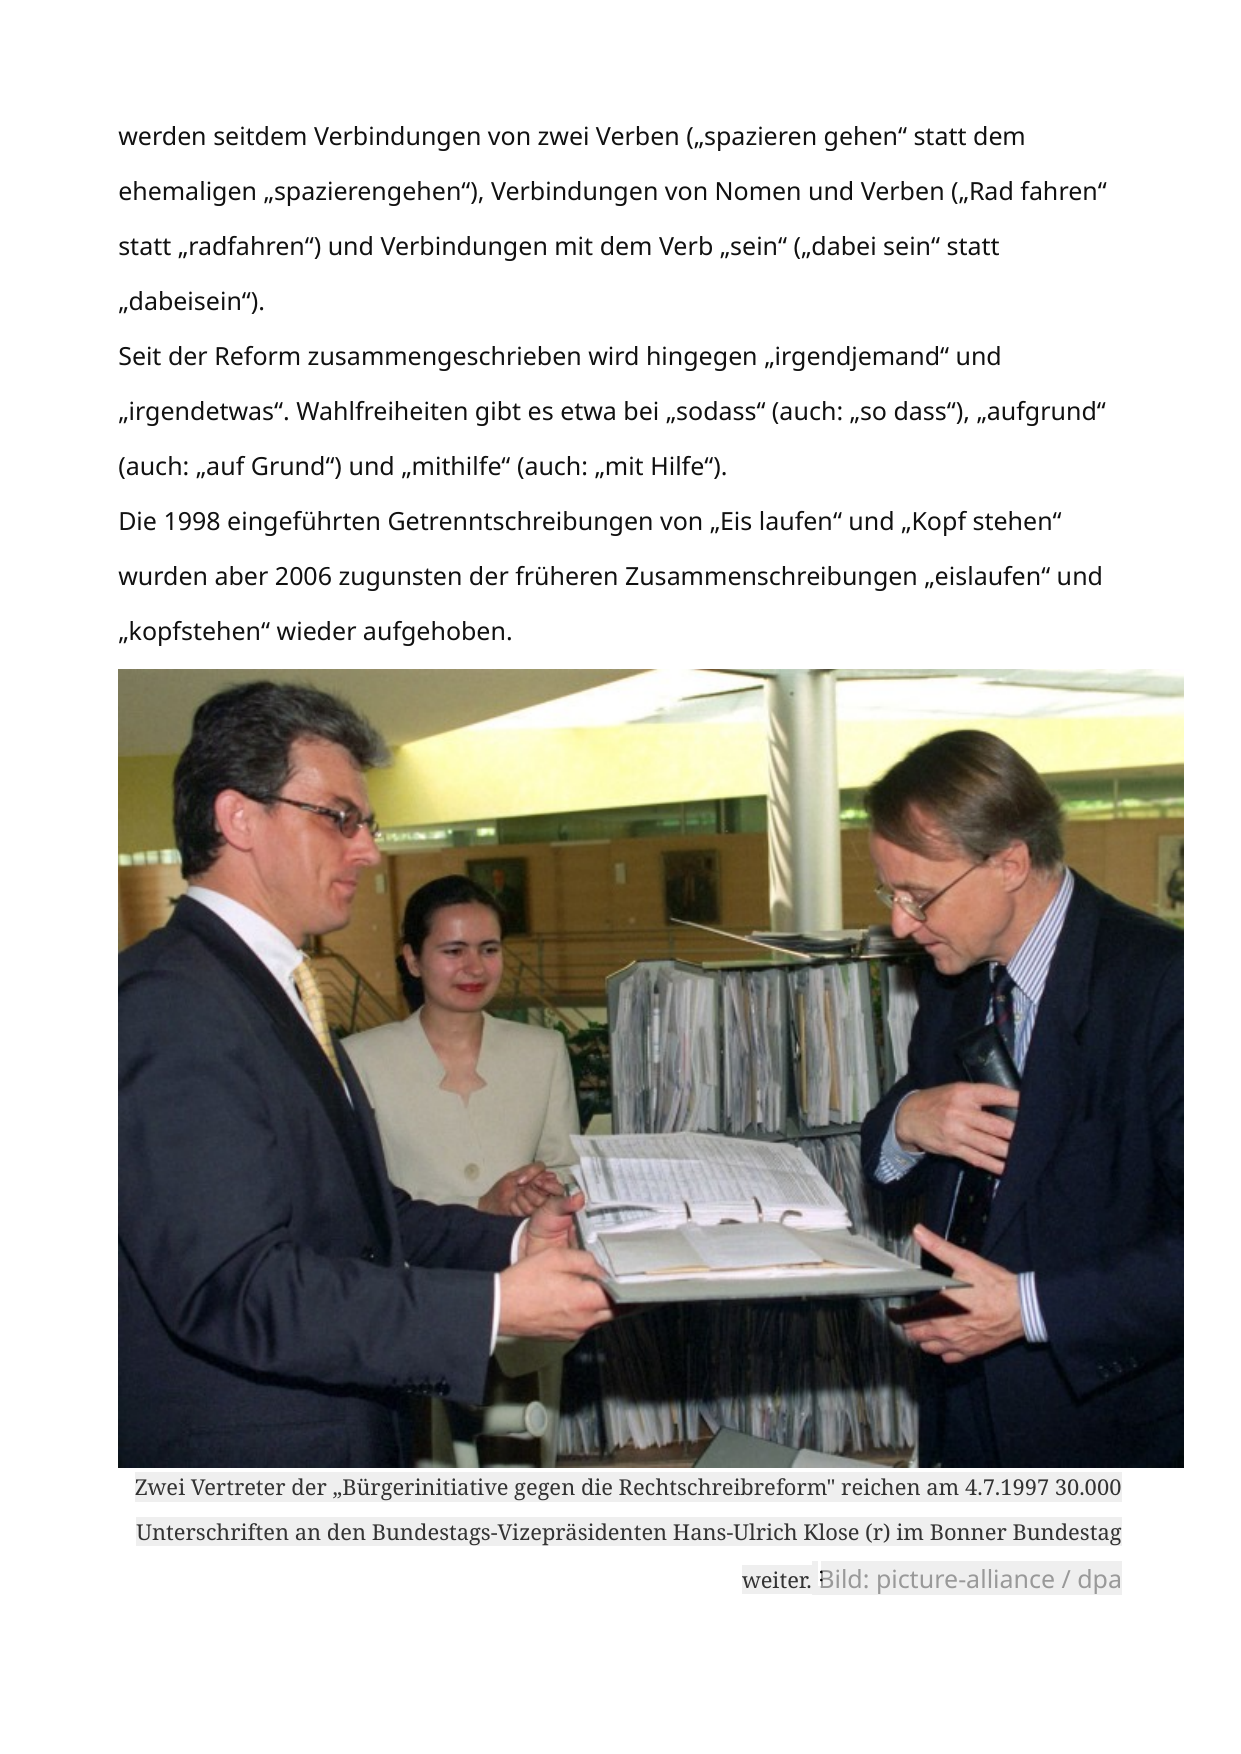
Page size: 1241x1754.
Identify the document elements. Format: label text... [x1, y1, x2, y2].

picture [118, 669, 1184, 1468]
text Zwei Vertreter der „Bürgerinitiative gegen die Rechtschreibreform" reichen am 4.7.1997 30.000 Unterschriften an den Bundestags-Vizepräsidenten Hans-Ulrich Klose (r) im Bonner Bundestag weiter. Bild: picture-alliance / dpa [118, 1472, 1122, 1595]
text Die 1998 eingeführten Getrenntschreibungen von „Eis laufen“ und „Kopf stehen“ wurden aber 2006 zugunsten der früheren Zusammenschreibungen „eislaufen“ und „kopfstehen“ wieder aufgehoben. [118, 504, 1122, 648]
text werden seitdem Verbindungen von zwei Verben („spazieren gehen“ statt dem ehemaligen „spazierengehen“), Verbindungen von Nomen und Verben („Rad fahren“ statt „radfahren“) und Verbindungen mit dem Verb „sein“ („dabei sein“ statt „dabeisein“). [118, 118, 1122, 317]
text Seit der Reform zusammengeschrieben wird hingegen „irgendjemand“ und „irgendetwas“. Wahlfreiheiten gibt es etwa bei „sodass“ (auch: „so dass“), „aufgrund“ (auch: „auf Grund“) und „mithilfe“ (auch: „mit Hilfe“). [118, 338, 1122, 483]
